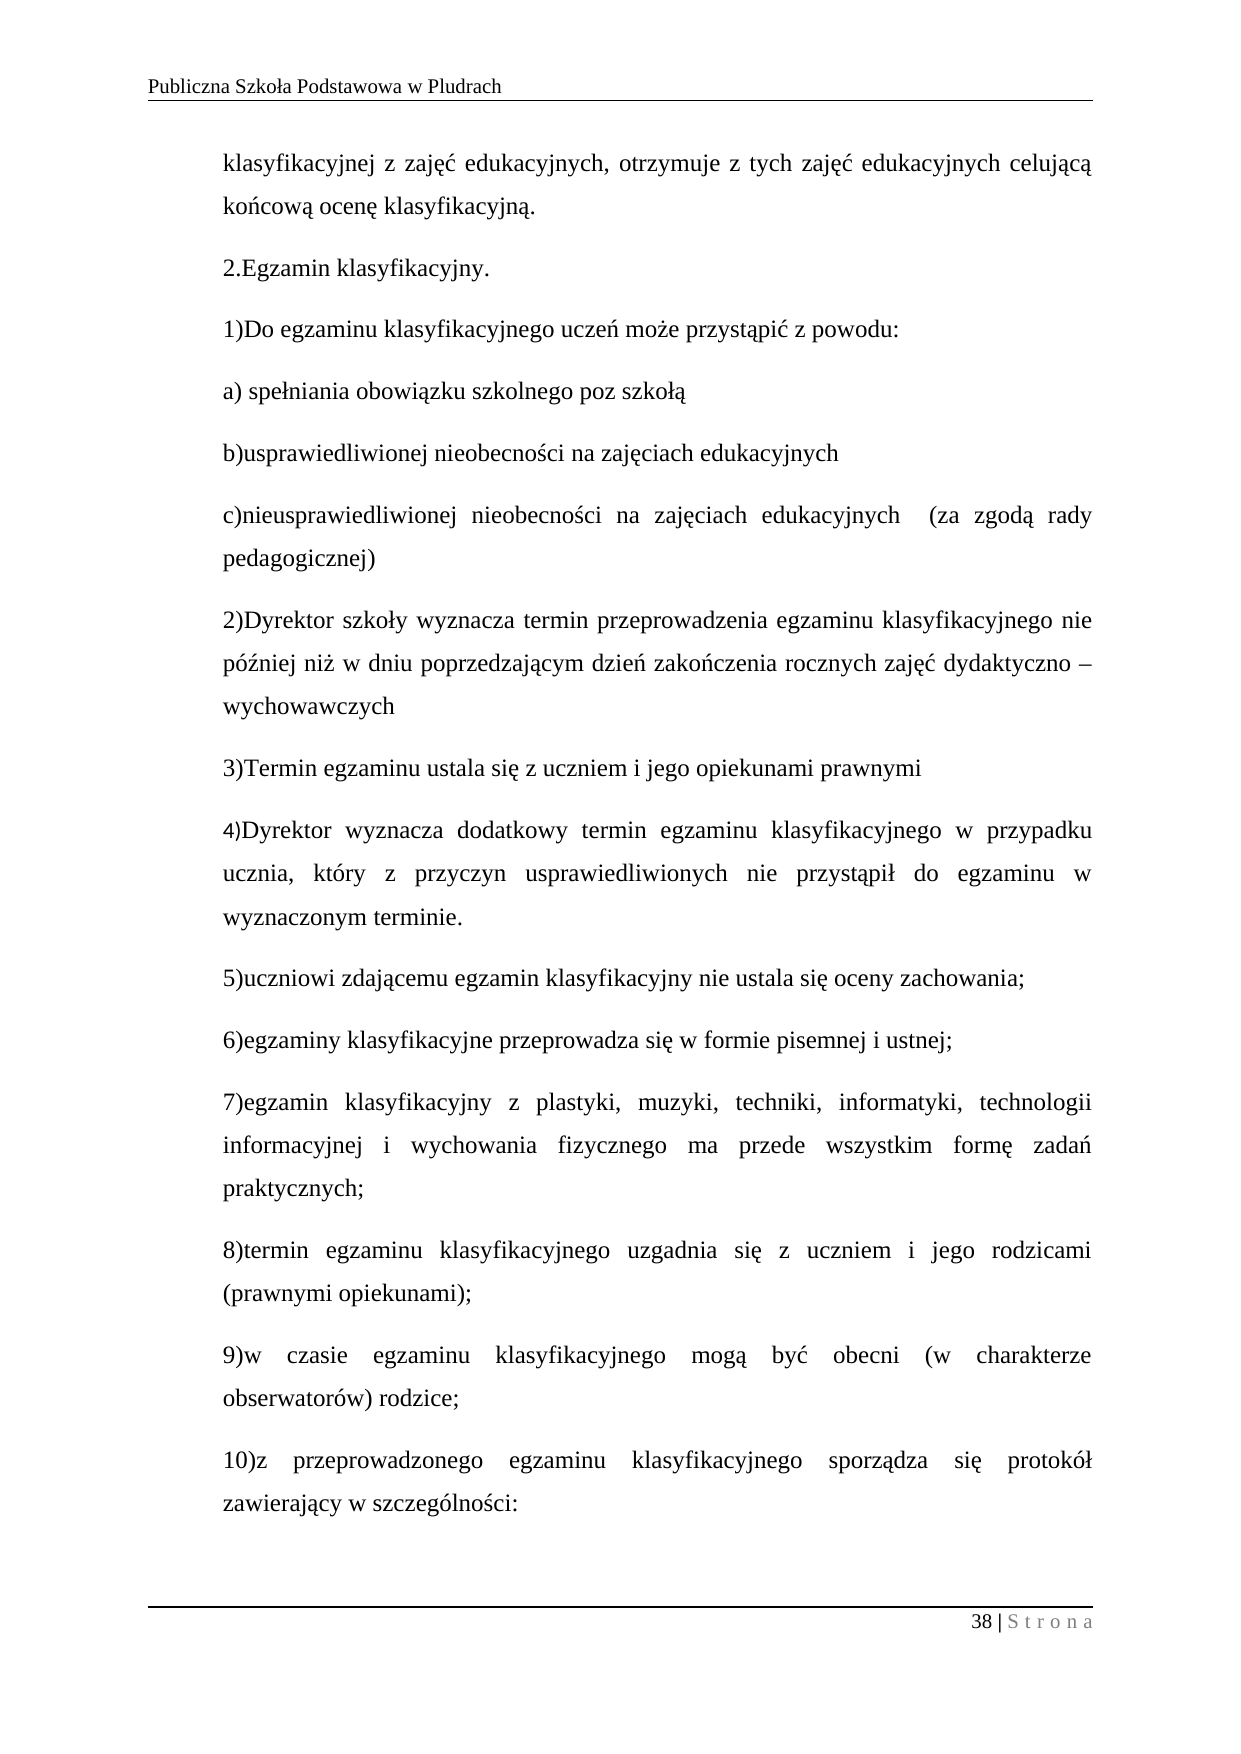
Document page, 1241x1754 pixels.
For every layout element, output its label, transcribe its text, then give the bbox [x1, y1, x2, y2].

list termin egzaminu klasyfikacyjnego uzgadnia się z uczniem i jego rodzicami (prawnymi opiekunami); [223, 1235, 1093, 1307]
list a) spełniania obowiązku szkolnego poz szkołą [223, 376, 1093, 405]
list z przeprowadzonego egzaminu klasyfikacyjnego sporządza się protokół zawierający w szczególności: [223, 1445, 1093, 1517]
list egzamin klasyfikacyjny z plastyki, muzyki, techniki, informatyki, technologii informacyjnej i wychowania fizycznego ma przede wszystkim formę zadań praktycznych; [223, 1087, 1093, 1202]
list Dyrektor szkoły wyznacza termin przeprowadzenia egzaminu klasyfikacyjnego nie później niż w dniu poprzedzającym dzień zakończenia rocznych zajęć dydaktyczno – wychowawczych [223, 605, 1093, 720]
list b)usprawiedliwionej nieobecności na zajęciach edukacyjnych [223, 438, 1093, 467]
list Egzamin klasyfikacyjny. [223, 253, 1093, 281]
list klasyfikacyjnej z zajęć edukacyjnych, otrzymuje z tych zajęć edukacyjnych celującą końcową ocenę klasyfikacyjną. [223, 148, 1093, 219]
list uczniowi zdającemu egzamin klasyfikacyjny nie ustala się oceny zachowania; [223, 963, 1093, 992]
list Do egzaminu klasyfikacyjnego uczeń może przystąpić z powodu: [223, 314, 1093, 343]
list Dyrektor wyznacza dodatkowy termin egzaminu klasyfikacyjnego w przypadku ucznia, który z przyczyn usprawiedliwionych nie przystąpił do egzaminu w wyznaczonym terminie. [223, 815, 1093, 930]
list c)nieusprawiedliwionej nieobecności na zajęciach edukacyjnych (za zgodą rady pedagogicznej) [223, 500, 1093, 572]
list Termin egzaminu ustala się z uczniem i jego opiekunami prawnymi [223, 753, 1093, 782]
list egzaminy klasyfikacyjne przeprowadza się w formie pisemnej i ustnej; [223, 1025, 1093, 1054]
list w czasie egzaminu klasyfikacyjnego mogą być obecni (w charakterze obserwatorów) rodzice; [223, 1340, 1093, 1412]
